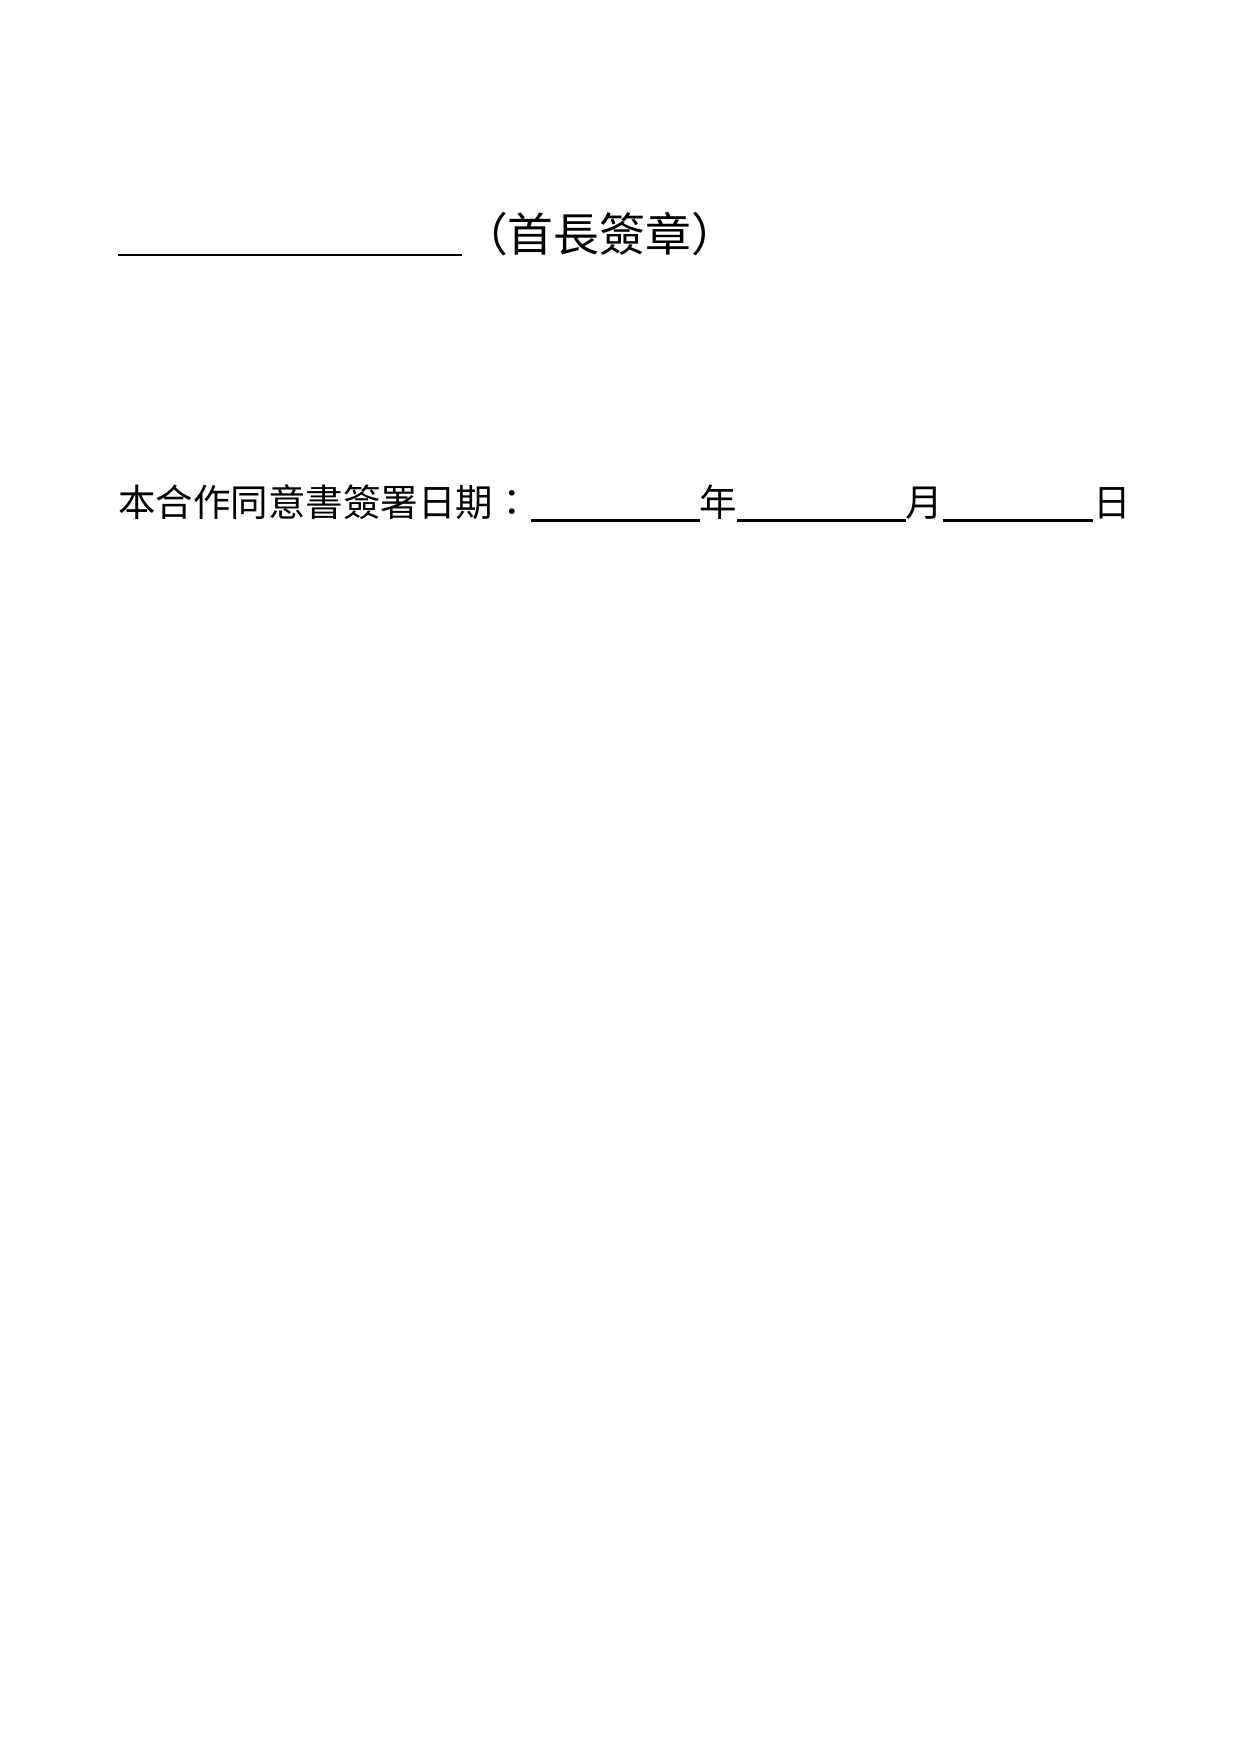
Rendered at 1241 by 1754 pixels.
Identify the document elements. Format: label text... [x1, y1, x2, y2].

text 本合作同意書簽署日期： 年 月 日 [118, 458, 1140, 521]
text （首長簽章） [118, 158, 1140, 283]
